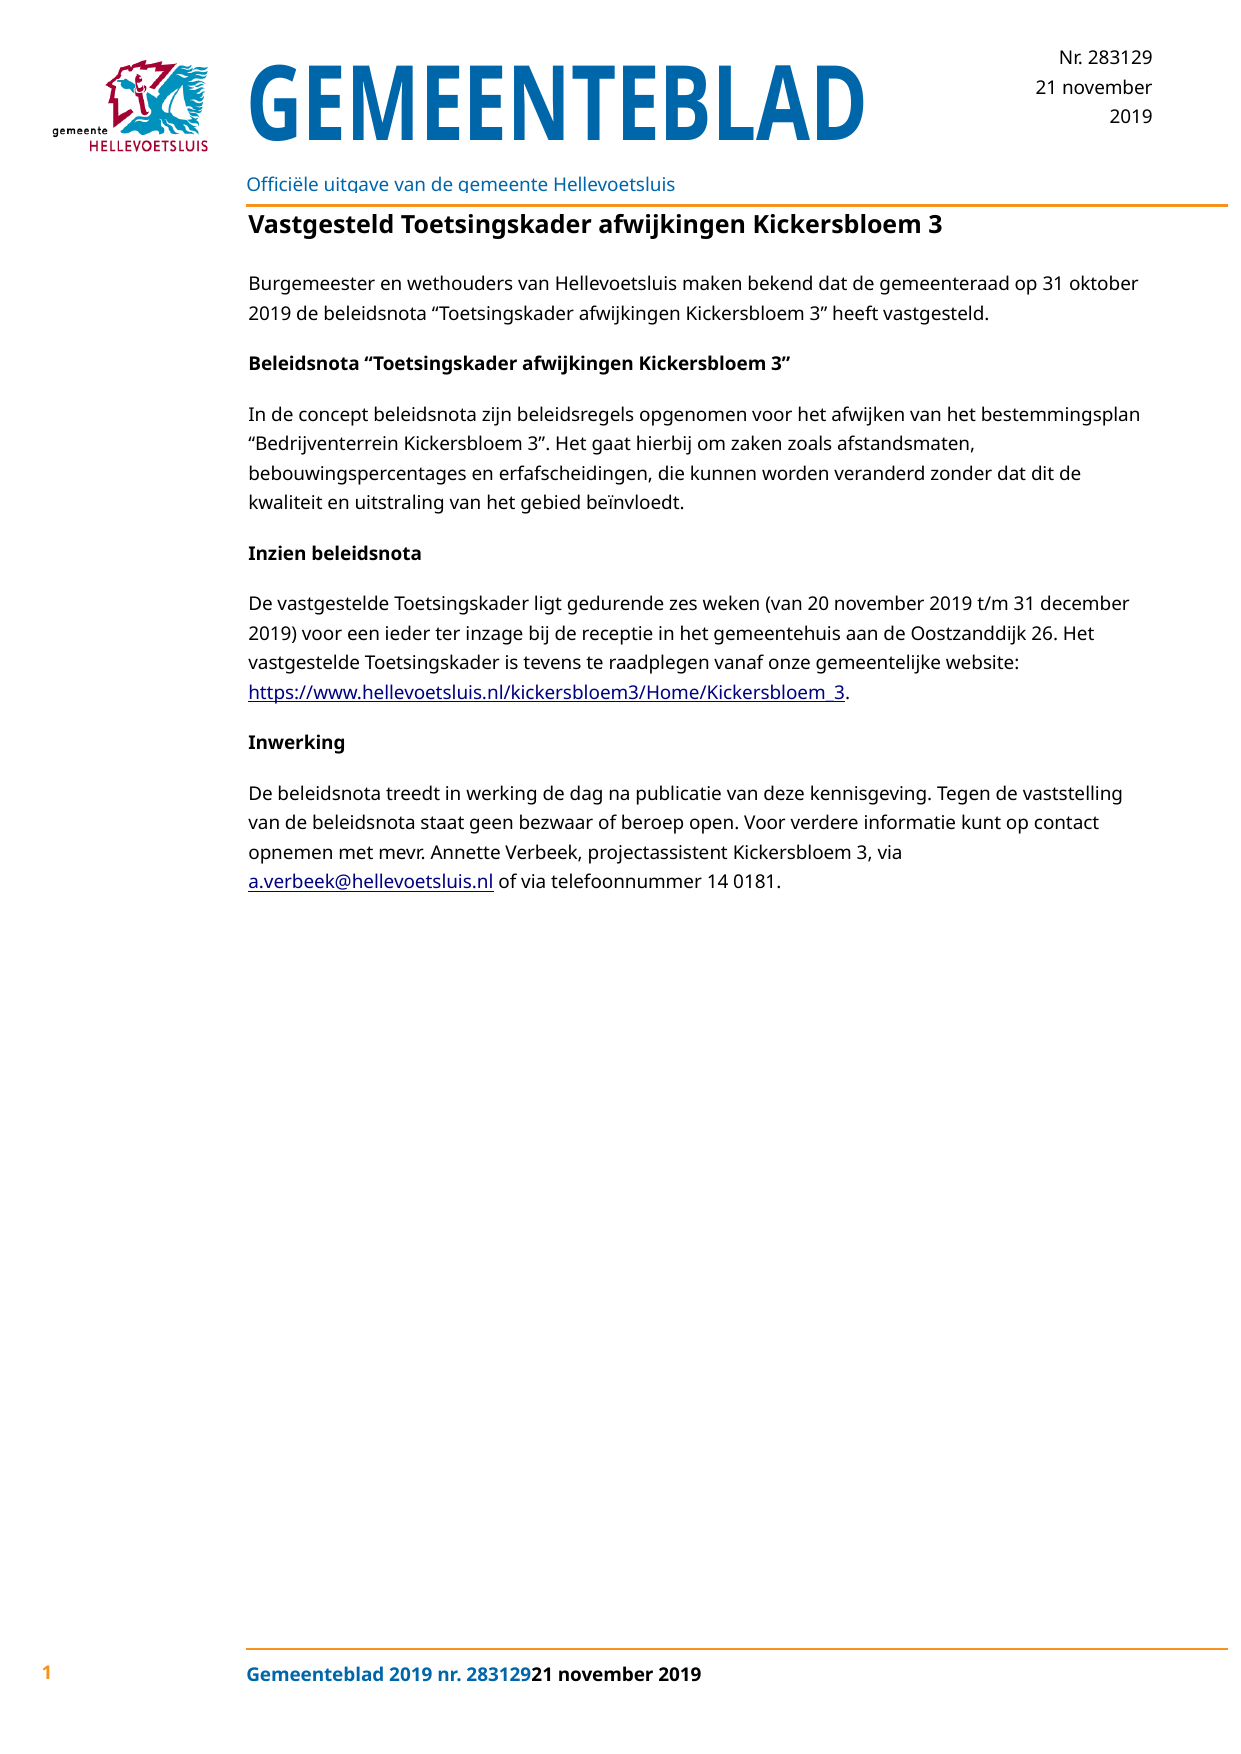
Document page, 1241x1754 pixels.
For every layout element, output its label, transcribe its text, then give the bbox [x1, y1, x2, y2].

text In de concept beleidsnota zijn beleidsregels opgenomen voor het afwijken van het bestemmingsplan “Bedrijventerrein Kickersbloem 3”. Het gaat hierbij om zaken zoals afstandsmaten, bebouwingspercentages en erfafscheidingen, die kunnen worden veranderd zonder dat dit de kwaliteit en uitstraling van het gebied beïnvloedt. [248, 401, 1152, 515]
text Vastgesteld Toetsingskader afwijkingen Kickersbloem 3 [248, 207, 1152, 241]
text Beleidsnota “Toetsingskader afwijkingen Kickersbloem 3” [248, 350, 1152, 376]
text Inzien beleidsnota [248, 540, 1152, 566]
text De vastgestelde Toetsingskader ligt gedurende zes weken (van 20 november 2019 t/m 31 december 2019) voor een ieder ter inzage bij de receptie in het gemeentehuis aan de Oostzanddijk 26. Het vastgestelde Toetsingskader is tevens te raadplegen vanaf onze gemeentelijke website: https://www.hellevoetsluis.nl/kickersbloem3/Home/Kickersbloem_3. [248, 590, 1152, 705]
text De beleidsnota treedt in werking de dag na publicatie van deze kennisgeving. Tegen de vaststelling van de beleidsnota staat geen bezwaar of beroep open. Voor verdere informatie kunt op contact opnemen met mevr. Annette Verbeek, projectassistent Kickersbloem 3, via a.verbeek@hellevoetsluis.nl of via telefoonnummer 14 0181. [248, 780, 1152, 894]
text Burgemeester en wethouders van Hellevoetsluis maken bekend dat de gemeenteraad op 31 oktober 2019 de beleidsnota “Toetsingskader afwijkingen Kickersbloem 3” heeft vastgesteld. [248, 270, 1152, 326]
text Inwerking [248, 729, 1152, 755]
picture [41, 47, 231, 172]
